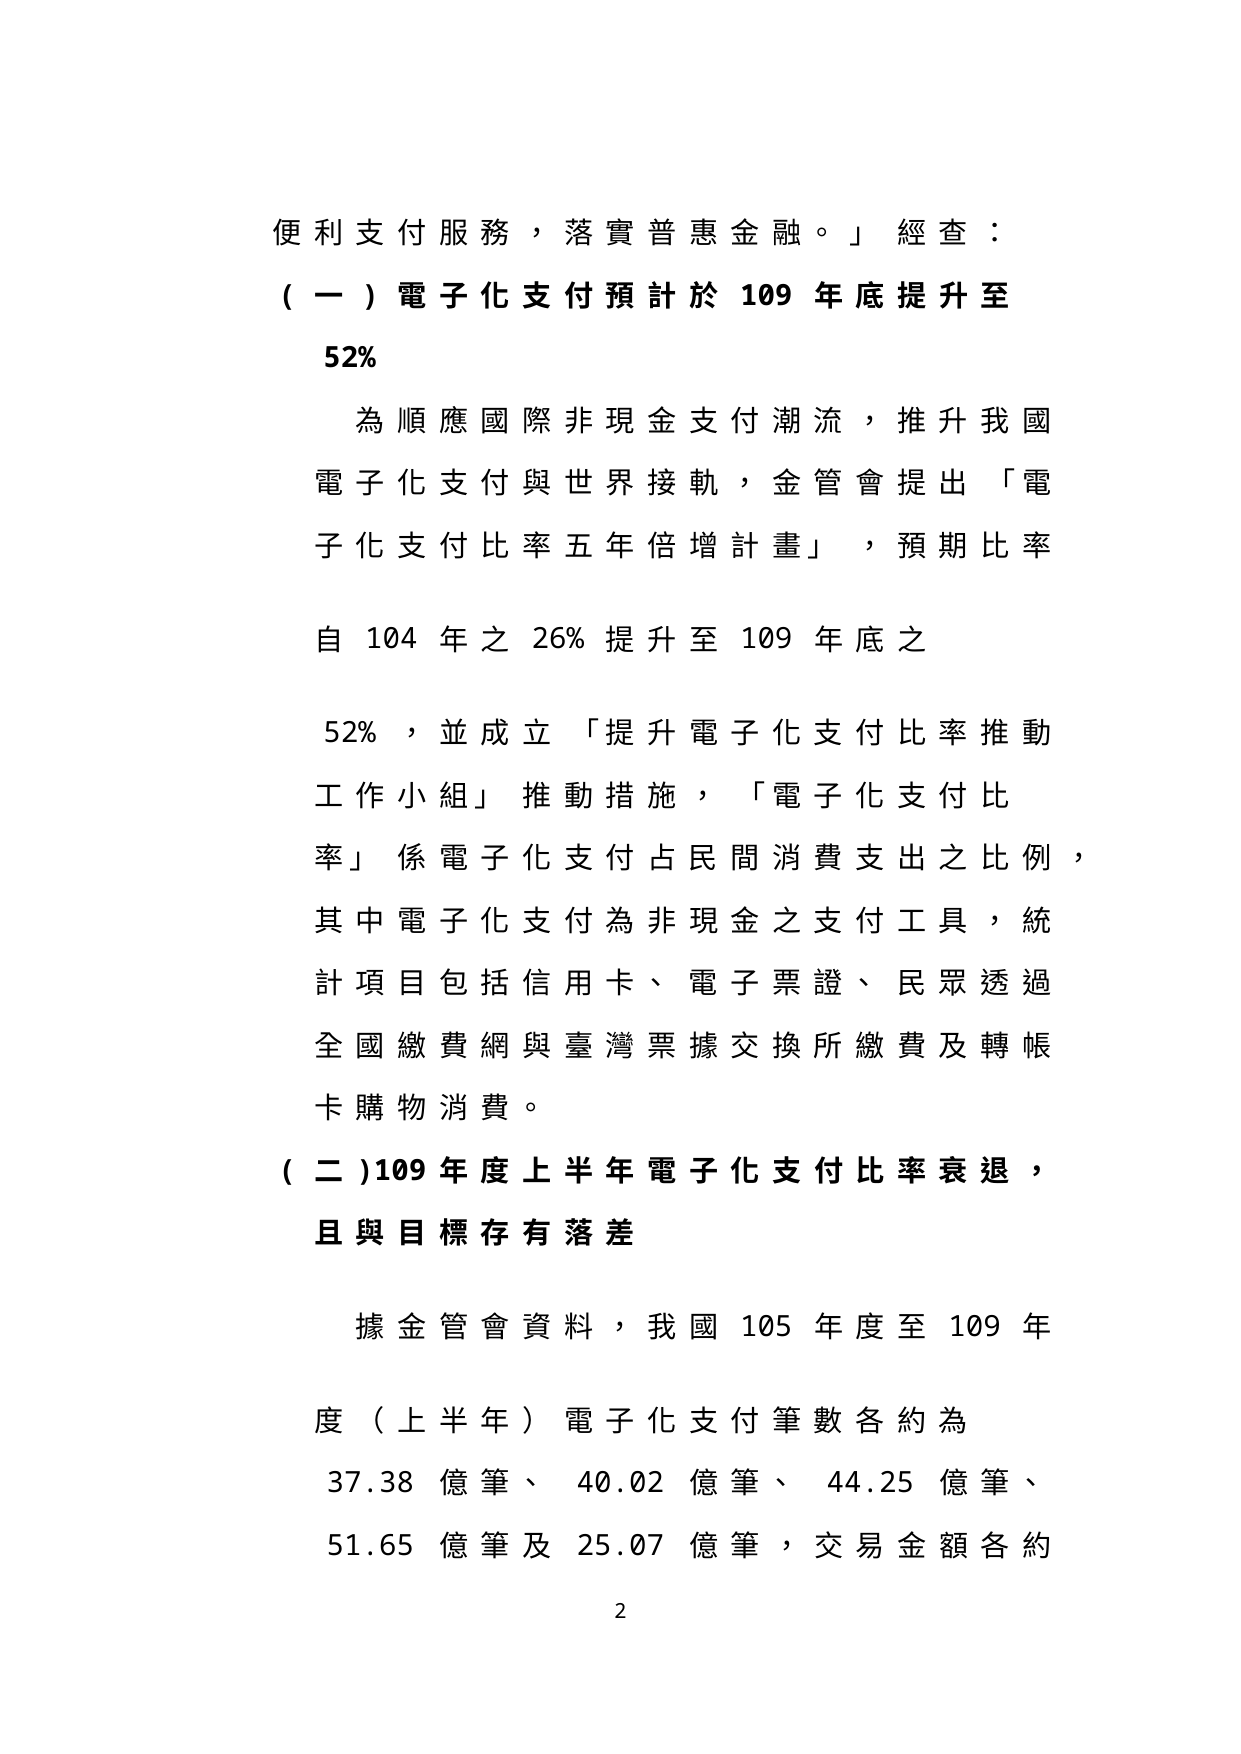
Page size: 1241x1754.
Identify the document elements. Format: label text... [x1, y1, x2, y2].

text (一)電子化支付預計於109年底提升至52% [242, 252, 1058, 377]
text (二)109年度上半年電子化支付比率衰退，且與目標存有落差 [242, 1127, 1058, 1252]
text 金管基金110年度預算案「推動金融制度、新種金融商品之研究及發展計畫」項下編列補助金融總會辦理「金融科技創新園區」計畫1,968萬元及辦理金融科技創新實驗之審查等經費47萬5千元；另「二、施政重點」-「（三）推動金融科技，建構友善創新監理法治環境」項下列有「推動電子支付機構及電子票證發行機構管理法制整合，以符合支付工具虛實整合之發展趨勢，並創造以電子支付為核心之支付生態圈，提供民眾便利支付服務，落實普惠金融。」經查： [242, 189, 1058, 252]
text 據金管會資料，我國105年度至109年度（上半年）電子化支付筆數各約為37.38億筆、40.02億筆、44.25億筆、51.65億筆及25.07億筆，交易金額各約 [271, 1252, 1058, 1564]
text 為順應國際非現金支付潮流，推升我國電子化支付與世界接軌，金管會提出「電子化支付比率五年倍增計畫」，預期比率自104年之26%提升至109年底之 52%，並成立「提升電子化支付比率推動工作小組」推動措施，「電子化支付比率」係電子化支付占民間消費支出之比例，其中電子化支付為非現金之支付工具，統計項目包括信用卡、電子票證、民眾透過全國繳費網與臺灣票據交換所繳費及轉帳卡購物消費。 [271, 377, 1058, 1127]
